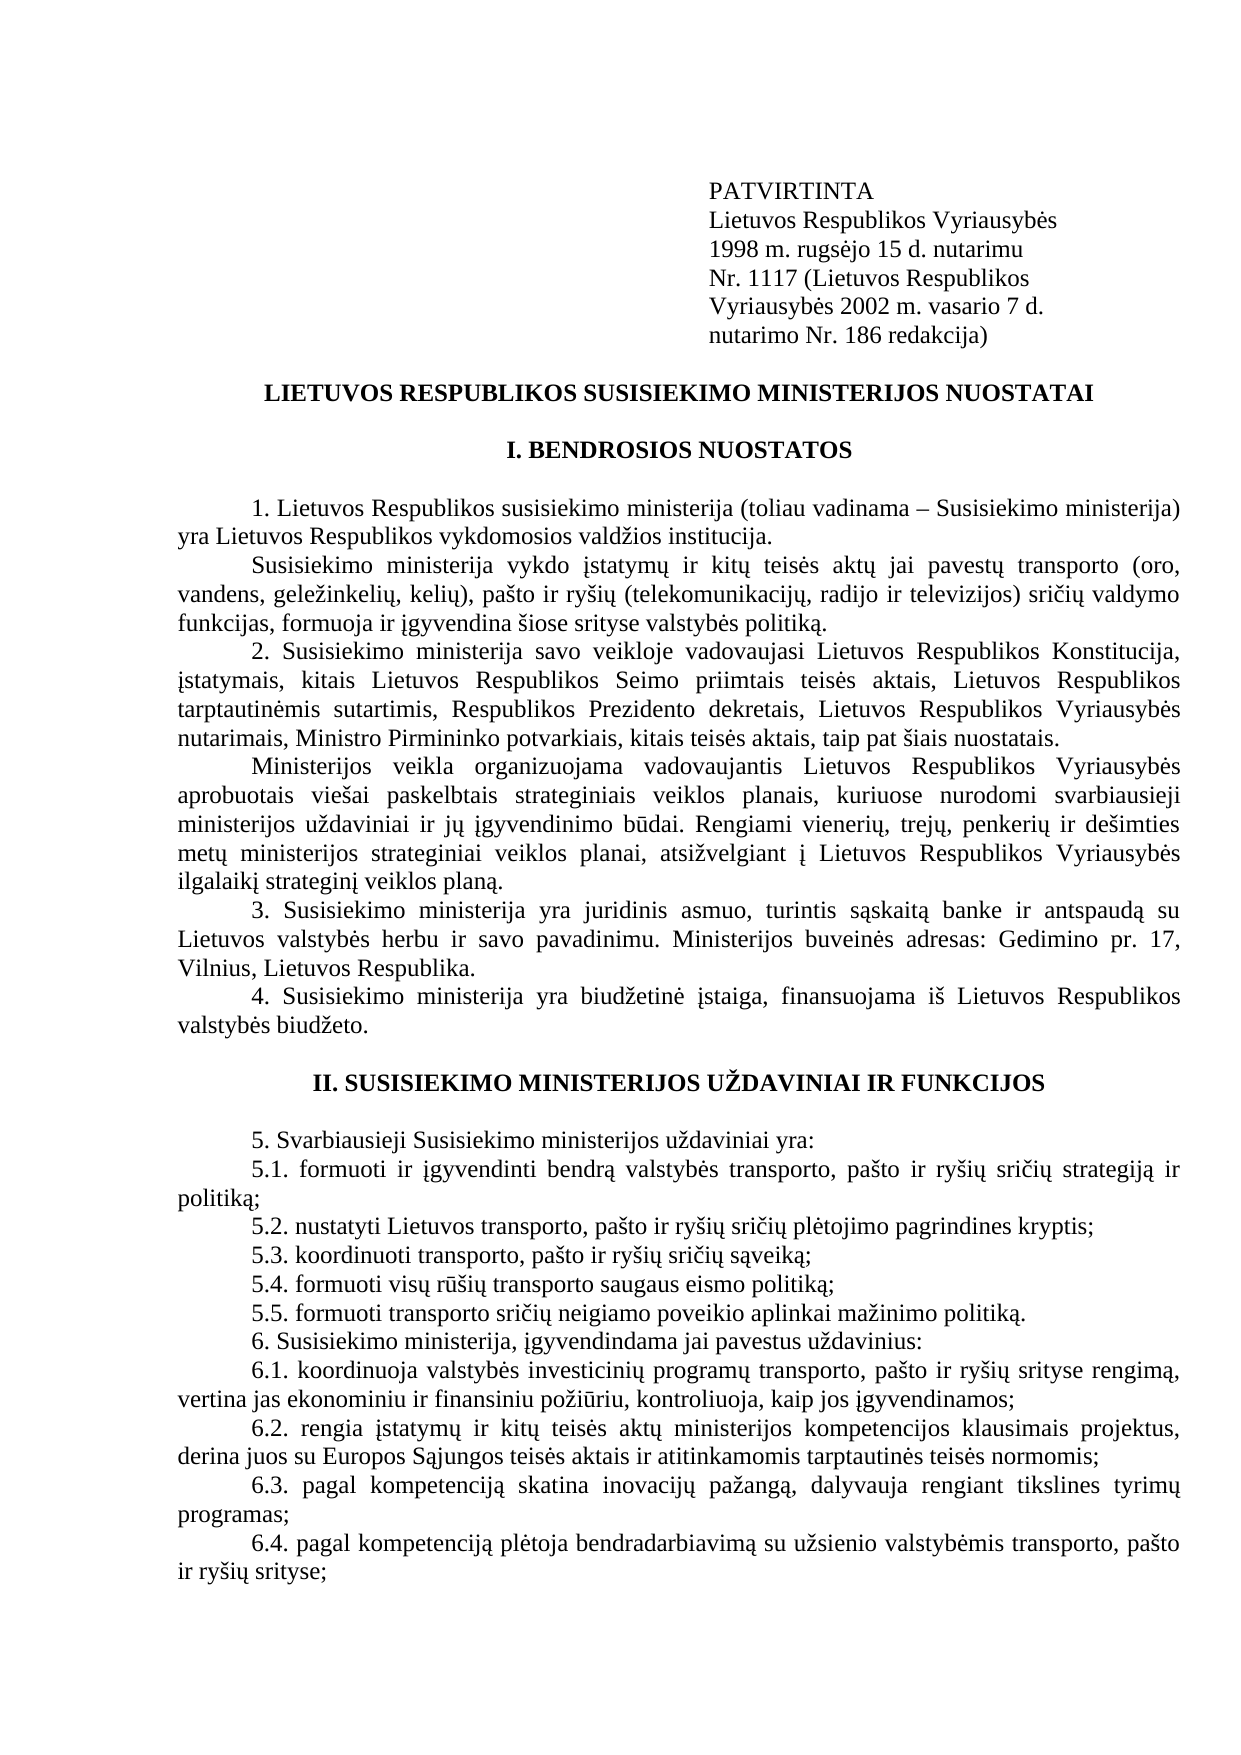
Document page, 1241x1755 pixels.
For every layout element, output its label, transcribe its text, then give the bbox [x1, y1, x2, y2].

text 5. Svarbiausieji Susisiekimo ministerijos uždaviniai yra: [177, 1125, 1181, 1154]
text 5.1. formuoti ir įgyvendinti bendrą valstybės transporto, pašto ir ryšių sričių strategiją ir politiką; [177, 1154, 1181, 1211]
text Susisiekimo ministerija vykdo įstatymų ir kitų teisės aktų jai pavestų transporto (oro, vandens, geležinkelių, kelių), pašto ir ryšių (telekomunikacijų, radijo ir televizijos) sričių valdymo funkcijas, formuoja ir įgyvendina šiose srityse valstybės politiką. [177, 550, 1181, 636]
text 4. Susisiekimo ministerija yra biudžetinė įstaiga, finansuojama iš Lietuvos Respublikos valstybės biudžeto. [177, 981, 1181, 1039]
text nutarimo Nr. 186 redakcija) [177, 320, 1181, 349]
text Lietuvos Respublikos Vyriausybės [177, 205, 1181, 234]
text LIETUVOS RESPUBLIKOS SUSISIEKIMO MINISTERIJOS NUOSTATAI [177, 378, 1181, 406]
text II. SUSISIEKIMO MINISTERIJOS UŽDAVINIAI IR FUNKCIJOS [177, 1068, 1181, 1096]
text 5.2. nustatyti Lietuvos transporto, pašto ir ryšių sričių plėtojimo pagrindines kryptis; [177, 1211, 1181, 1240]
text 6.3. pagal kompetenciją skatina inovacijų pažangą, dalyvauja rengiant tikslines tyrimų programas; [177, 1470, 1181, 1528]
text 5.5. formuoti transporto sričių neigiamo poveikio aplinkai mažinimo politiką. [177, 1298, 1181, 1326]
text 5.3. koordinuoti transporto, pašto ir ryšių sričių sąveiką; [177, 1240, 1181, 1269]
text 3. Susisiekimo ministerija yra juridinis asmuo, turintis sąskaitą banke ir antspaudą su Lietuvos valstybės herbu ir savo pavadinimu. Ministerijos buveinės adresas: Gedimino pr. 17, Vilnius, Lietuvos Respublika. [177, 895, 1181, 981]
text I. BENDROSIOS NUOSTATOS [177, 435, 1181, 464]
text PATVIRTINTA [177, 176, 1181, 205]
text 2. Susisiekimo ministerija savo veikloje vadovaujasi Lietuvos Respublikos Konstitucija, įstatymais, kitais Lietuvos Respublikos Seimo priimtais teisės aktais, Lietuvos Respublikos tarptautinėmis sutartimis, Respublikos Prezidento dekretais, Lietuvos Respublikos Vyriausybės nutarimais, Ministro Pirmininko potvarkiais, kitais teisės aktais, taip pat šiais nuostatais. [177, 636, 1181, 751]
text 6.2. rengia įstatymų ir kitų teisės aktų ministerijos kompetencijos klausimais projektus, derina juos su Europos Sąjungos teisės aktais ir atitinkamomis tarptautinės teisės normomis; [177, 1413, 1181, 1470]
text Ministerijos veikla organizuojama vadovaujantis Lietuvos Respublikos Vyriausybės aprobuotais viešai paskelbtais strateginiais veiklos planais, kuriuose nurodomi svarbiausieji ministerijos uždaviniai ir jų įgyvendinimo būdai. Rengiami vienerių, trejų, penkerių ir dešimties metų ministerijos strateginiai veiklos planai, atsižvelgiant į Lietuvos Respublikos Vyriausybės ilgalaikį strateginį veiklos planą. [177, 751, 1181, 895]
text 1998 m. rugsėjo 15 d. nutarimu [177, 234, 1181, 263]
text Nr. 1117 (Lietuvos Respublikos [177, 263, 1181, 291]
text 6.4. pagal kompetenciją plėtoja bendradarbiavimą su užsienio valstybėmis transporto, pašto ir ryšių srityse; [177, 1528, 1181, 1585]
text 5.4. formuoti visų rūšių transporto saugaus eismo politiką; [177, 1269, 1181, 1298]
text 6.1. koordinuoja valstybės investicinių programų transporto, pašto ir ryšių srityse rengimą, vertina jas ekonominiu ir finansiniu požiūriu, kontroliuoja, kaip jos įgyvendinamos; [177, 1355, 1181, 1413]
text Vyriausybės 2002 m. vasario 7 d. [177, 291, 1181, 320]
text 1. Lietuvos Respublikos susisiekimo ministerija (toliau vadinama – Susisiekimo ministerija) yra Lietuvos Respublikos vykdomosios valdžios institucija. [177, 493, 1181, 550]
text 6. Susisiekimo ministerija, įgyvendindama jai pavestus uždavinius: [177, 1326, 1181, 1355]
